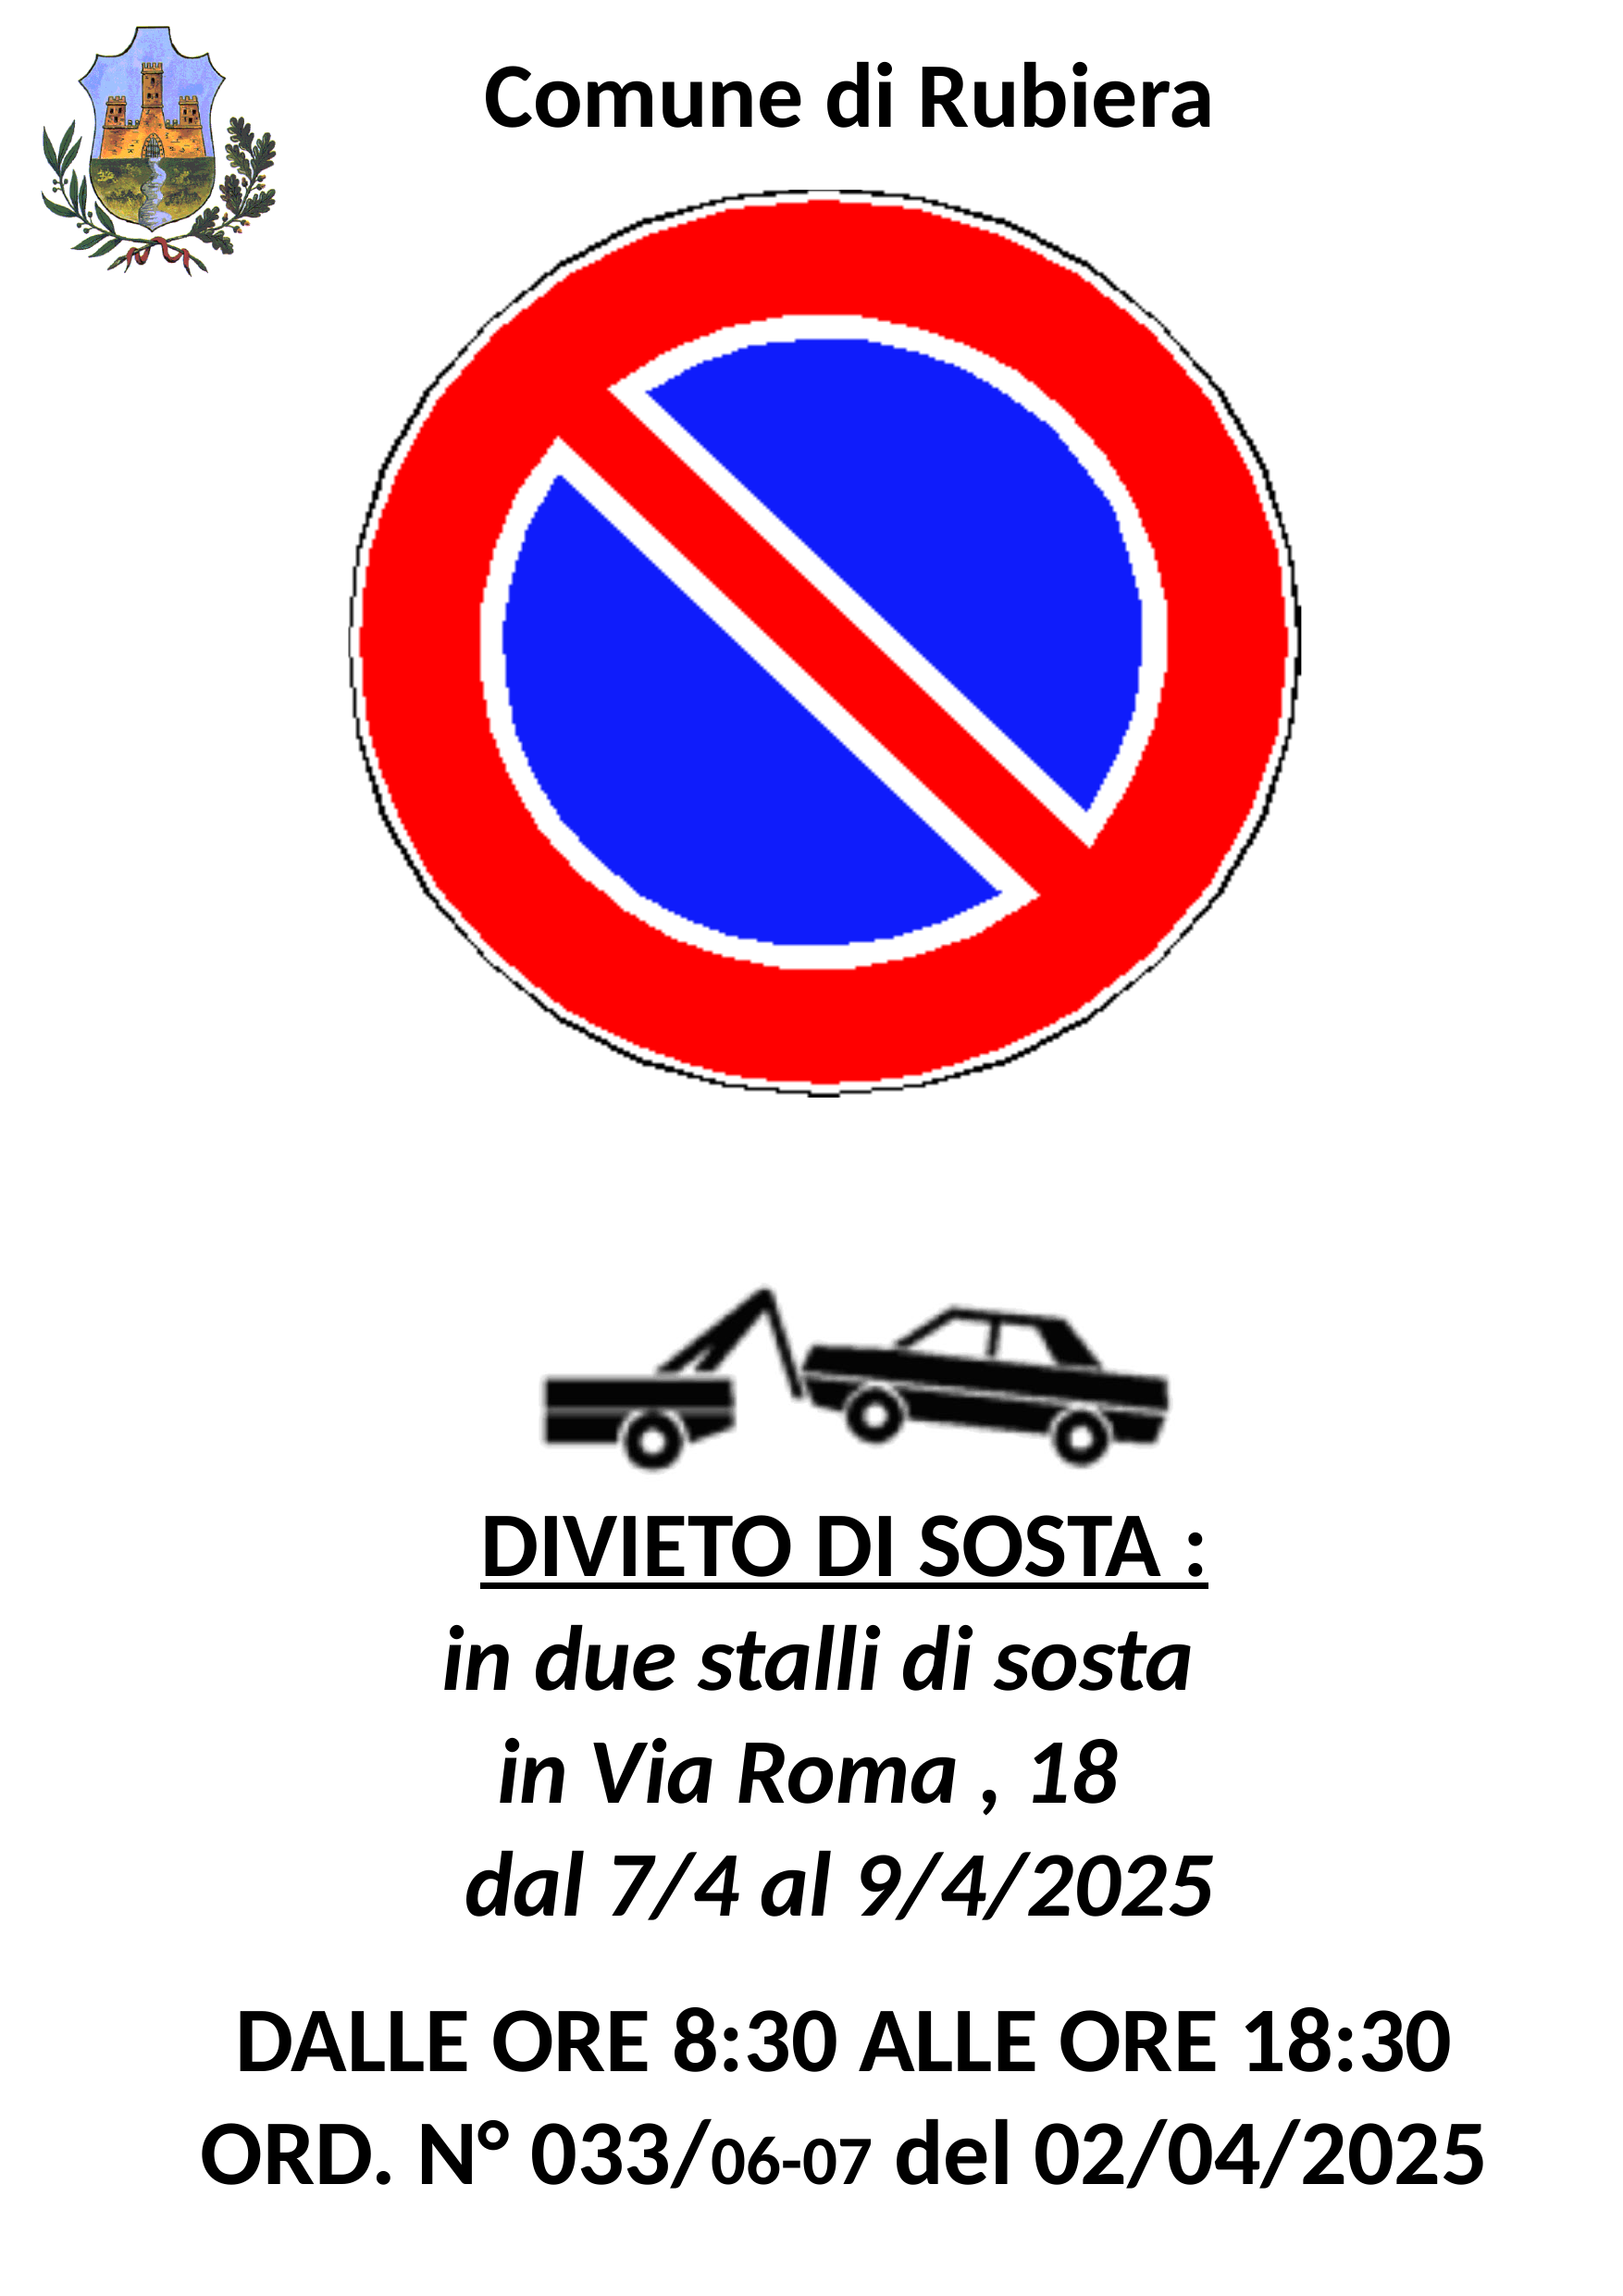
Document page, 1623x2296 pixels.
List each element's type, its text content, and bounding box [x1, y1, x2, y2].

text in Via Roma , 18 [60, 1713, 1606, 1826]
picture [454, 1268, 1234, 1487]
text in due stalli di sosta [60, 1600, 1606, 1713]
picture [348, 190, 1302, 1098]
text Comune di Rubiera [296, 38, 1567, 151]
text DIVIETO DI SOSTA : [82, 1487, 1607, 1600]
picture [24, 12, 296, 282]
text DALLE ORE 8:30 ALLE ORE 18:30 [82, 1981, 1607, 2094]
text ORD. N° 033/06-07 del 02/04/2025 [82, 2094, 1607, 2207]
text dal 7/4 al 9/4/2025 [82, 1826, 1607, 1939]
